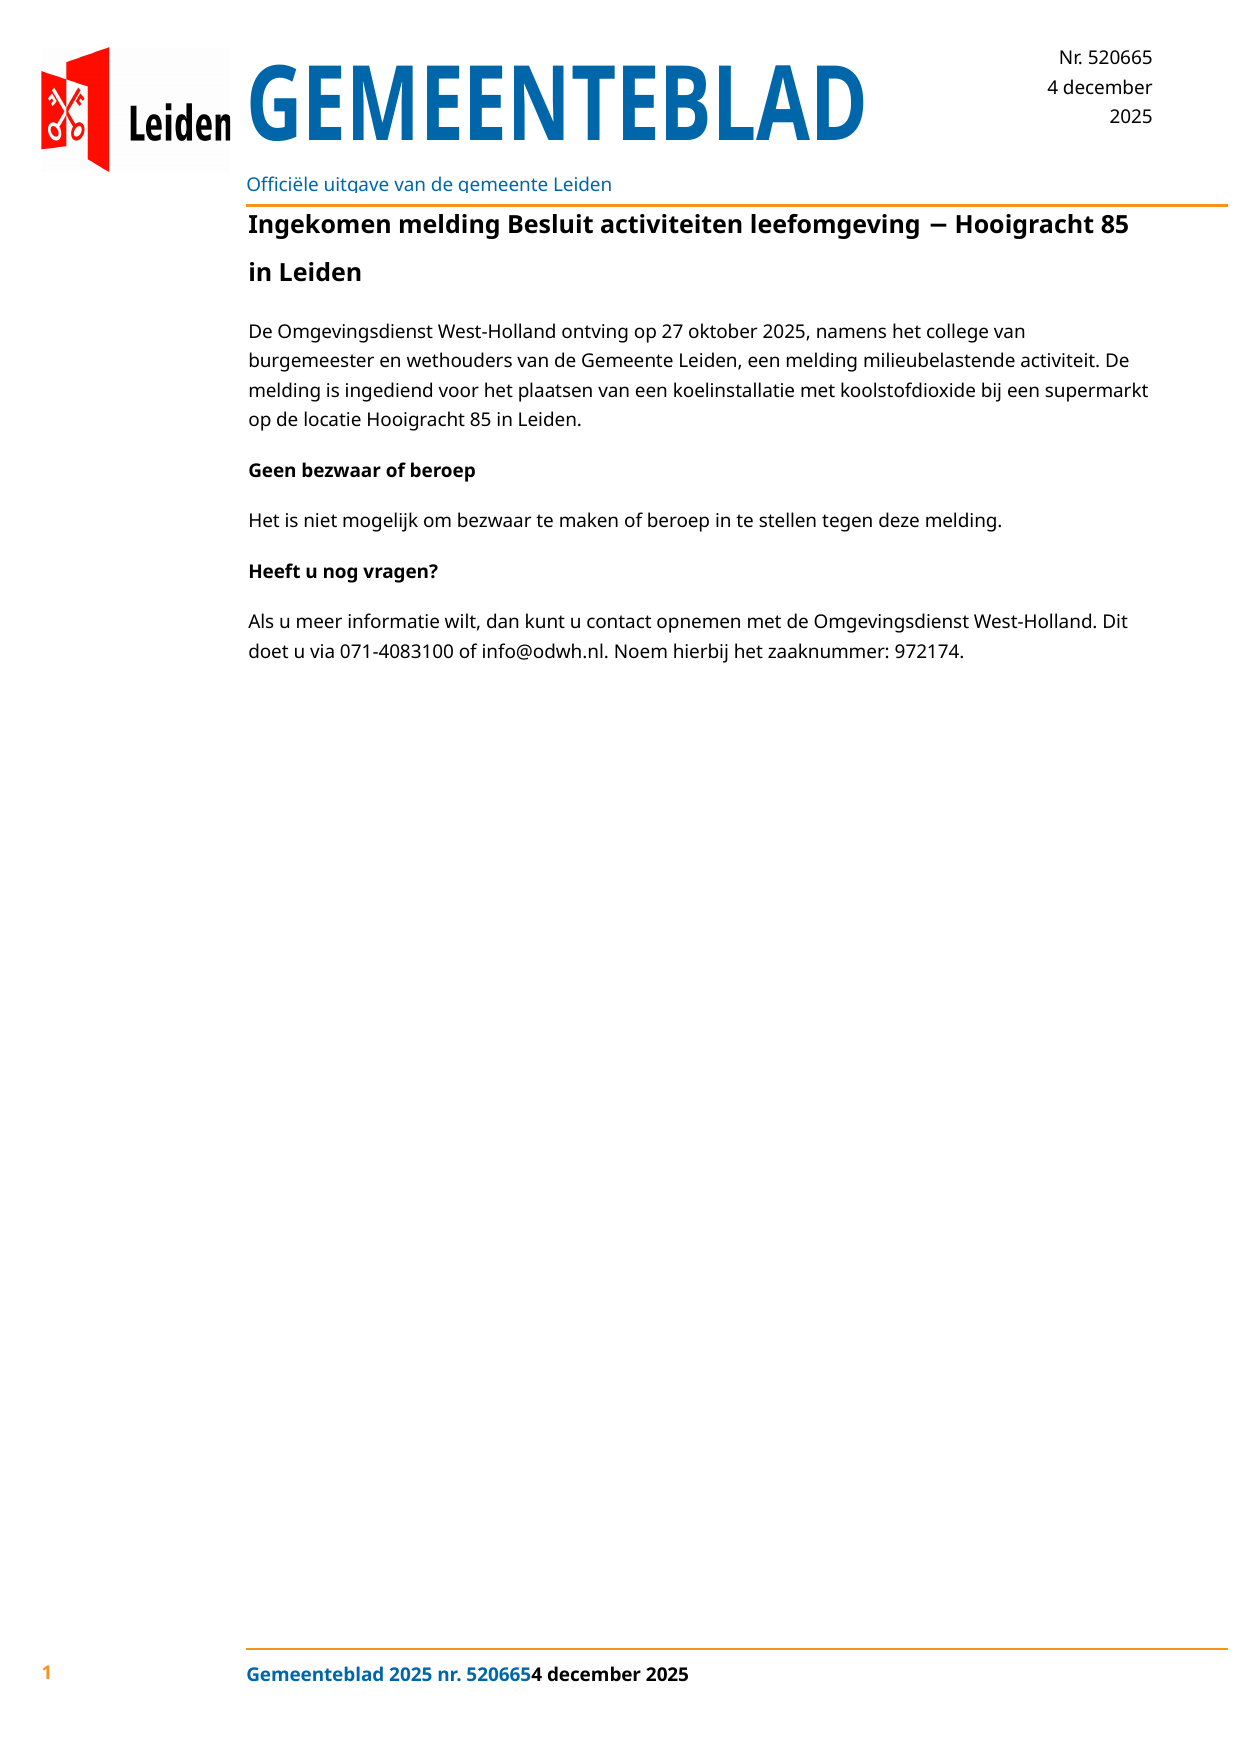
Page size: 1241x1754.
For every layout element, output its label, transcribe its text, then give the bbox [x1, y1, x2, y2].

text Geen bezwaar of beroep [248, 457, 1152, 483]
text Het is niet mogelijk om bezwaar te maken of beroep in te stellen tegen deze melding. [248, 507, 1152, 533]
text De Omgevingsdienst West-Holland ontving op 27 oktober 2025, namens het college van burgemeester en wethouders van de Gemeente Leiden, een melding milieubelastende activiteit. De melding is ingediend voor het plaatsen van een koelinstallatie met koolstofdioxide bij een supermarkt op de locatie Hooigracht 85 in Leiden. [248, 318, 1152, 432]
text Ingekomen melding Besluit activiteiten leefomgeving − Hooigracht 85 in Leiden [248, 207, 1152, 288]
text Heeft u nog vragen? [248, 558, 1152, 584]
picture [41, 47, 231, 172]
text Als u meer informatie wilt, dan kunt u contact opnemen met de Omgevingsdienst West-Holland. Dit doet u via 071‑4083100 of info@odwh.nl. Noem hierbij het zaaknummer: 972174. [248, 608, 1152, 664]
